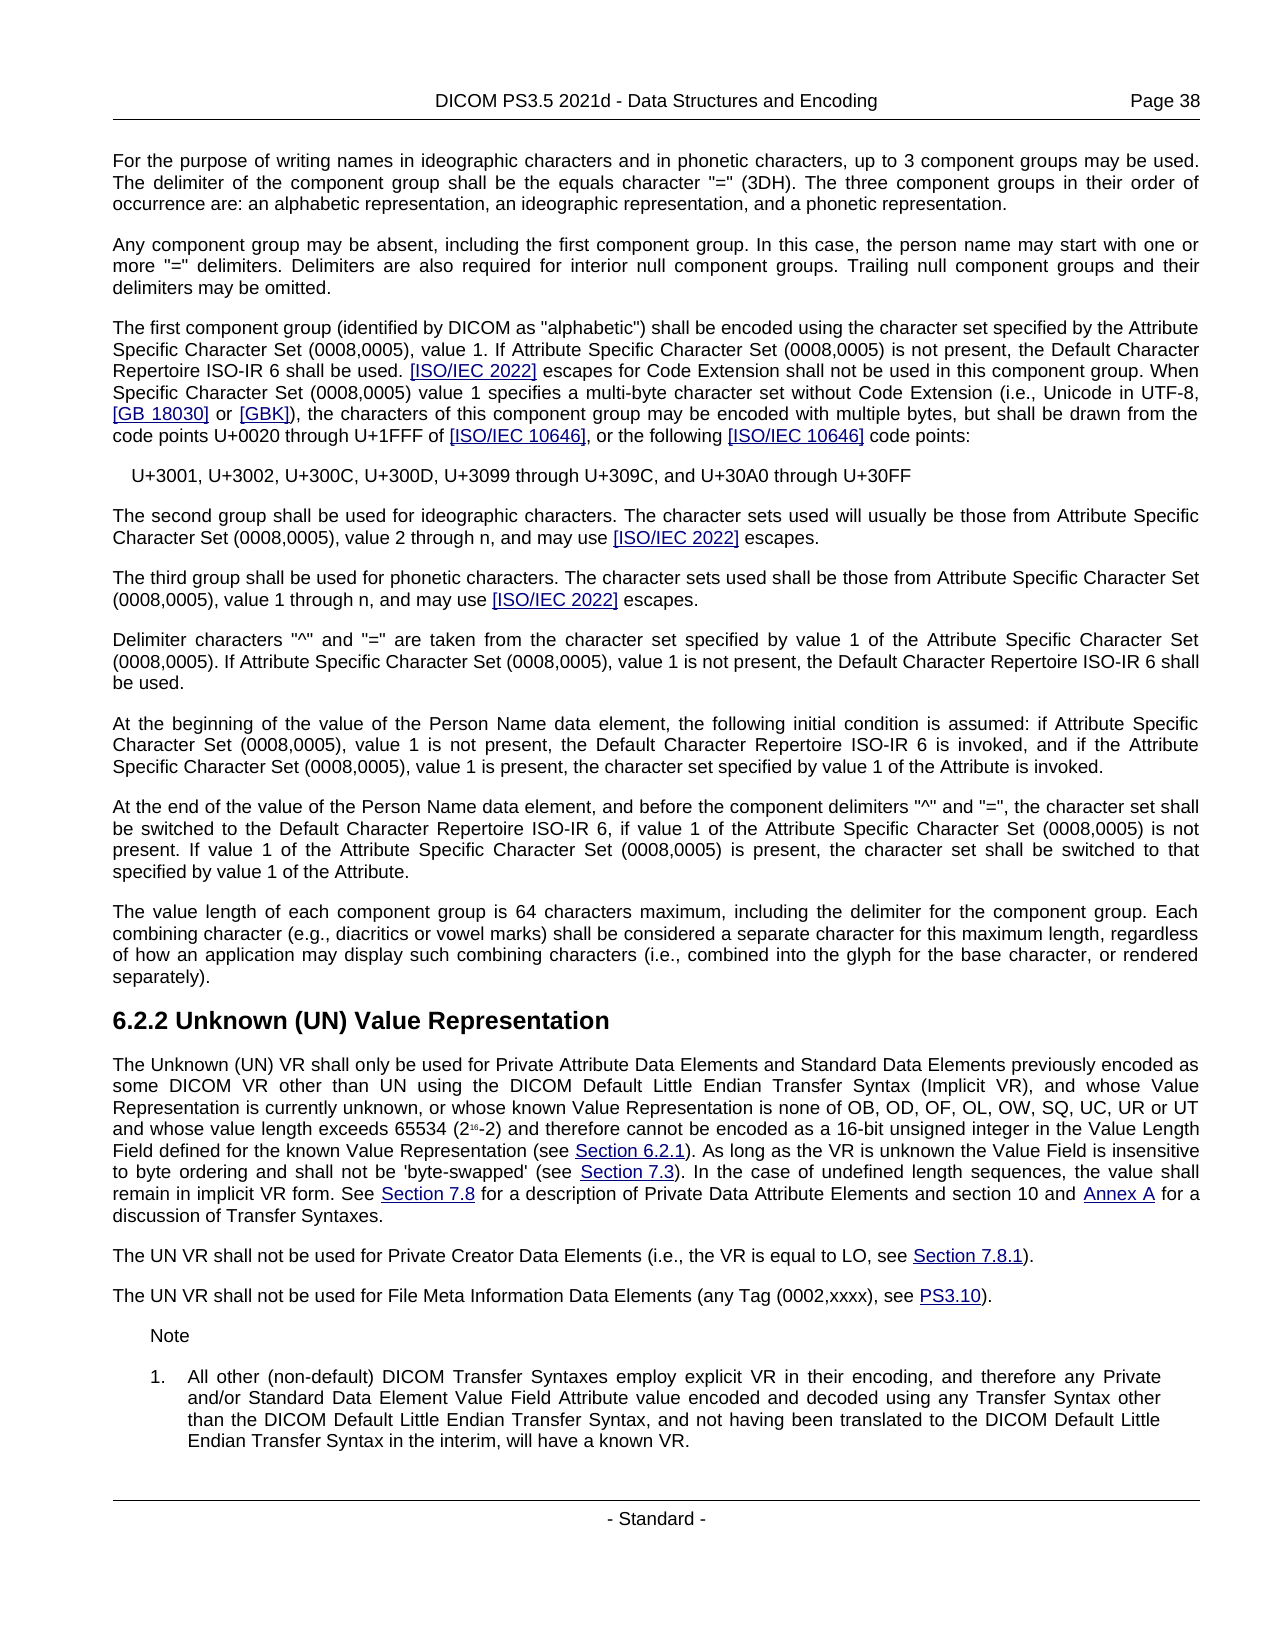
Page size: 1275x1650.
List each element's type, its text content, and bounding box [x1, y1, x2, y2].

text The third group shall be used for phonetic characters. The character sets used shall be those from Attribute Specific Character Set (0008,0005), value 1 through n, and may use [ISO/IEC 2022] escapes. [112, 567, 1200, 610]
text Note [150, 1325, 1162, 1347]
text Any component group may be absent, including the first component group. In this case, the person name may start with one or more "=" delimiters. Delimiters are also required for interior null component groups. Trailing null component groups and their delimiters may be omitted. [112, 233, 1200, 298]
text At the end of the value of the Person Name data element, and before the component delimiters "^" and "=", the character set shall be switched to the Default Character Repertoire ISO-IR 6, if value 1 of the Attribute Specific Character Set (0008,0005) is not present. If value 1 of the Attribute Specific Character Set (0008,0005) is present, the character set shall be switched to that specified by value 1 of the Attribute. [112, 796, 1200, 882]
text The value length of each component group is 64 characters maximum, including the delimiter for the component group. Each combining character (e.g., diacritics or vowel marks) shall be considered a separate character for this maximum length, regardless of how an application may display such combining characters (i.e., combined into the glyph for the base character, or rendered separately). [112, 901, 1200, 987]
text For the purpose of writing names in ideographic characters and in phonetic characters, up to 3 component groups may be used. The delimiter of the component group shall be the equals character "=" (3DH). The three component groups in their order of occurrence are: an alphabetic representation, an ideographic representation, and a phonetic representation. [112, 150, 1200, 215]
text 6.2.2 Unknown (UN) Value Representation [112, 1006, 1200, 1035]
text The second group shall be used for ideographic characters. The character sets used will usually be those from Attribute Specific Character Set (0008,0005), value 2 through n, and may use [ISO/IEC 2022] escapes. [112, 505, 1200, 548]
text U+3001, U+3002, U+300C, U+300D, U+3099 through U+309C, and U+30A0 through U+30FF [131, 465, 1200, 487]
text Delimiter characters "^" and "=" are taken from the character set specified by value 1 of the Attribute Specific Character Set (0008,0005). If Attribute Specific Character Set (0008,0005), value 1 is not present, the Default Character Repertoire ISO-IR 6 shall be used. [112, 629, 1200, 694]
text 1. All other (non-default) DICOM Transfer Syntaxes employ explicit VR in their encoding, and therefore any Private and/or Standard Data Element Value Field Attribute value encoded and decoded using any Transfer Syntax other than the DICOM Default Little Endian Transfer Syntax, and not having been translated to the DICOM Default Little Endian Transfer Syntax in the interim, will have a known VR. [150, 1366, 1162, 1452]
text The UN VR shall not be used for File Meta Information Data Elements (any Tag (0002,xxxx), see PS3.10). [112, 1285, 1200, 1307]
text The Unknown (UN) VR shall only be used for Private Attribute Data Elements and Standard Data Elements previously encoded as some DICOM VR other than UN using the DICOM Default Little Endian Transfer Syntax (Implicit VR), and whose Value Representation is currently unknown, or whose known Value Representation is none of OB, OD, OF, OL, OW, SQ, UC, UR or UT and whose value length exceeds 65534 (216-2) and therefore cannot be encoded as a 16-bit unsigned integer in the Value Length Field defined for the known Value Representation (see Section 6.2.1). As long as the VR is unknown the Value Field is insensitive to byte ordering and shall not be 'byte-swapped' (see Section 7.3). In the case of undefined length sequences, the value shall remain in implicit VR form. See Section 7.8 for a description of Private Data Attribute Elements and section 10 and Annex A for a discussion of Transfer Syntaxes. [112, 1053, 1200, 1226]
text The UN VR shall not be used for Private Creator Data Elements (i.e., the VR is equal to LO, see Section 7.8.1). [112, 1245, 1200, 1266]
text At the beginning of the value of the Person Name data element, the following initial condition is assumed: if Attribute Specific Character Set (0008,0005), value 1 is not present, the Default Character Repertoire ISO-IR 6 is invoked, and if the Attribute Specific Character Set (0008,0005), value 1 is present, the character set specified by value 1 of the Attribute is invoked. [112, 712, 1200, 777]
text The first component group (identified by DICOM as "alphabetic") shall be encoded using the character set specified by the Attribute Specific Character Set (0008,0005), value 1. If Attribute Specific Character Set (0008,0005) is not present, the Default Character Repertoire ISO-IR 6 shall be used. [ISO/IEC 2022] escapes for Code Extension shall not be used in this component group. When Specific Character Set (0008,0005) value 1 specifies a multi-byte character set without Code Extension (i.e., Unicode in UTF-8, [GB 18030] or [GBK]), the characters of this component group may be encoded with multiple bytes, but shall be drawn from the code points U+0020 through U+1FFF of [ISO/IEC 10646], or the following [ISO/IEC 10646] code points: [112, 317, 1200, 446]
